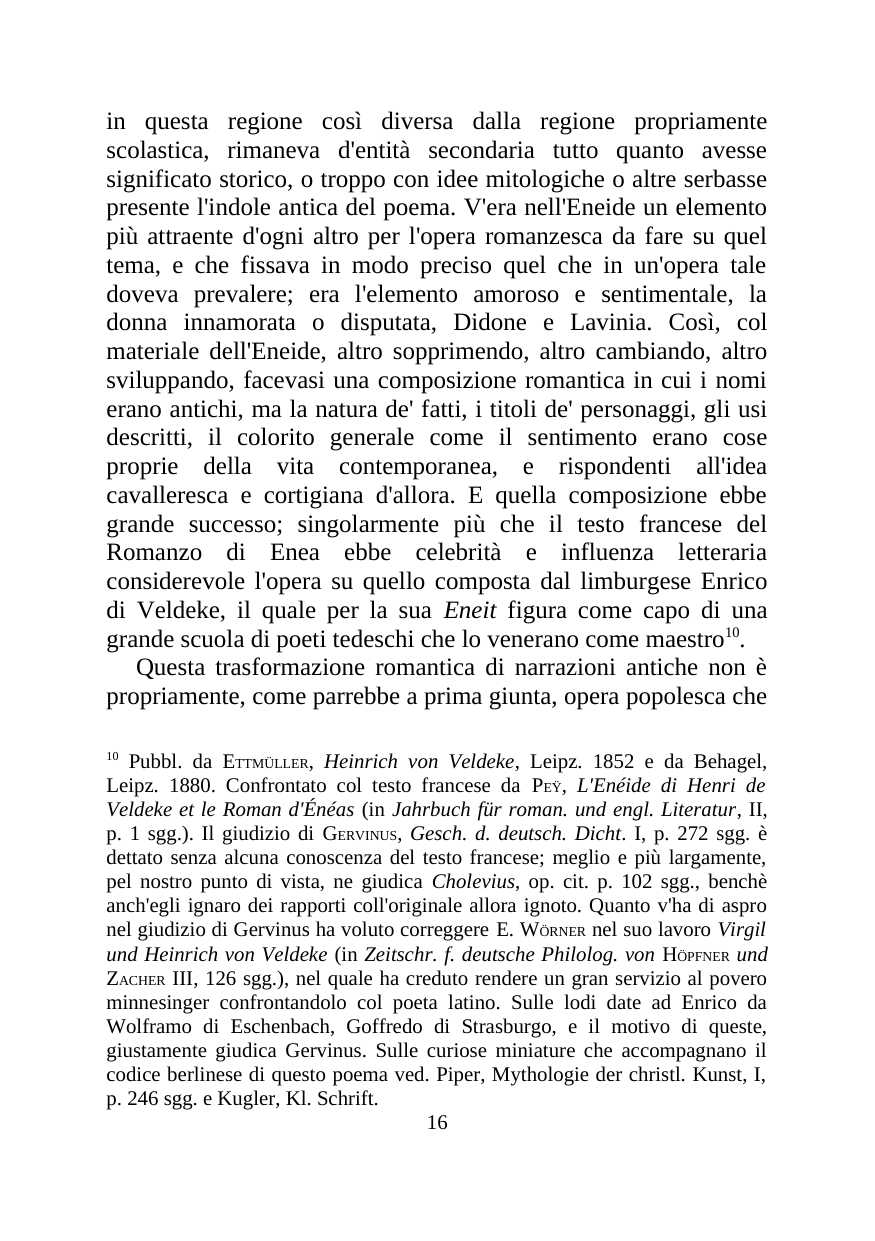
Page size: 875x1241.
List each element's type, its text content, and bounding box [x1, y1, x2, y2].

text in questa regione così diversa dalla regione propriamente scolastica, rimaneva d'entità secondaria tutto quanto avesse significato storico, o troppo con idee mitologiche o altre serbasse presente l'indole antica del poema. V'era nell'Eneide un elemento più attraente d'ogni altro per l'opera romanzesca da fare su quel tema, e che fissava in modo preciso quel che in un'opera tale doveva prevalere; era l'elemento amoroso e sentimentale, la donna innamorata o disputata, Didone e Lavinia. Così, col materiale dell'Eneide, altro sopprimendo, altro cambiando, altro sviluppando, facevasi una composizione romantica in cui i nomi erano antichi, ma la natura de' fatti, i titoli de' personaggi, gli usi descritti, il colorito generale come il sentimento erano cose proprie della vita contemporanea, e rispondenti all'idea cavalleresca e cortigiana d'allora. E quella composizione ebbe grande successo; singolarmente più che il testo francese del Romanzo di Enea ebbe celebrità e influenza letteraria considerevole l'opera su quello composta dal limburgese Enrico di Veldeke, il quale per la sua Eneit figura come capo di una grande scuola di poeti tedeschi che lo venerano come maestro. [106, 106, 768, 652]
text Questa trasformazione romantica di narrazioni antiche non è propriamente, come parrebbe a prima giunta, opera popolesca che [106, 652, 768, 710]
text Pubbl. da Ettmüller, Heinrich von Veldeke, Leipz. 1852 e da Behagel, Leipz. 1880. Confrontato col testo francese da Peÿ, L'Enéide di Henri de Veldeke et le Roman d'Énéas (in Jahrbuch für roman. und engl. Literatur, II, p. 1 sgg.). Il giudizio di Gervinus, Gesch. d. deutsch. Dicht. I, p. 272 sgg. è dettato senza alcuna conoscenza del testo francese; meglio e più largamente, pel nostro punto di vista, ne giudica Cholevius, op. cit. p. 102 sgg., benchè anch'egli ignaro dei rapporti coll'originale allora ignoto. Quanto v'ha di aspro nel giudizio di Gervinus ha voluto correggere E. Wörner nel suo lavoro Virgil und Heinrich von Veldeke (in Zeitschr. f. deutsche Philolog. von Höpfner und Zacher III, 126 sgg.), nel quale ha creduto rendere un gran servizio al povero minnesinger confrontandolo col poeta latino. Sulle lodi date ad Enrico da Wolframo di Eschenbach, Goffredo di Strasburgo, e il motivo di queste, giustamente giudica Gervinus. Sulle curiose miniature che accompagnano il codice berlinese di questo poema ved. Piper, Mythologie der christl. Kunst, I, p. 246 sgg. e Kugler, Kl. Schrift. [106, 749, 768, 1110]
